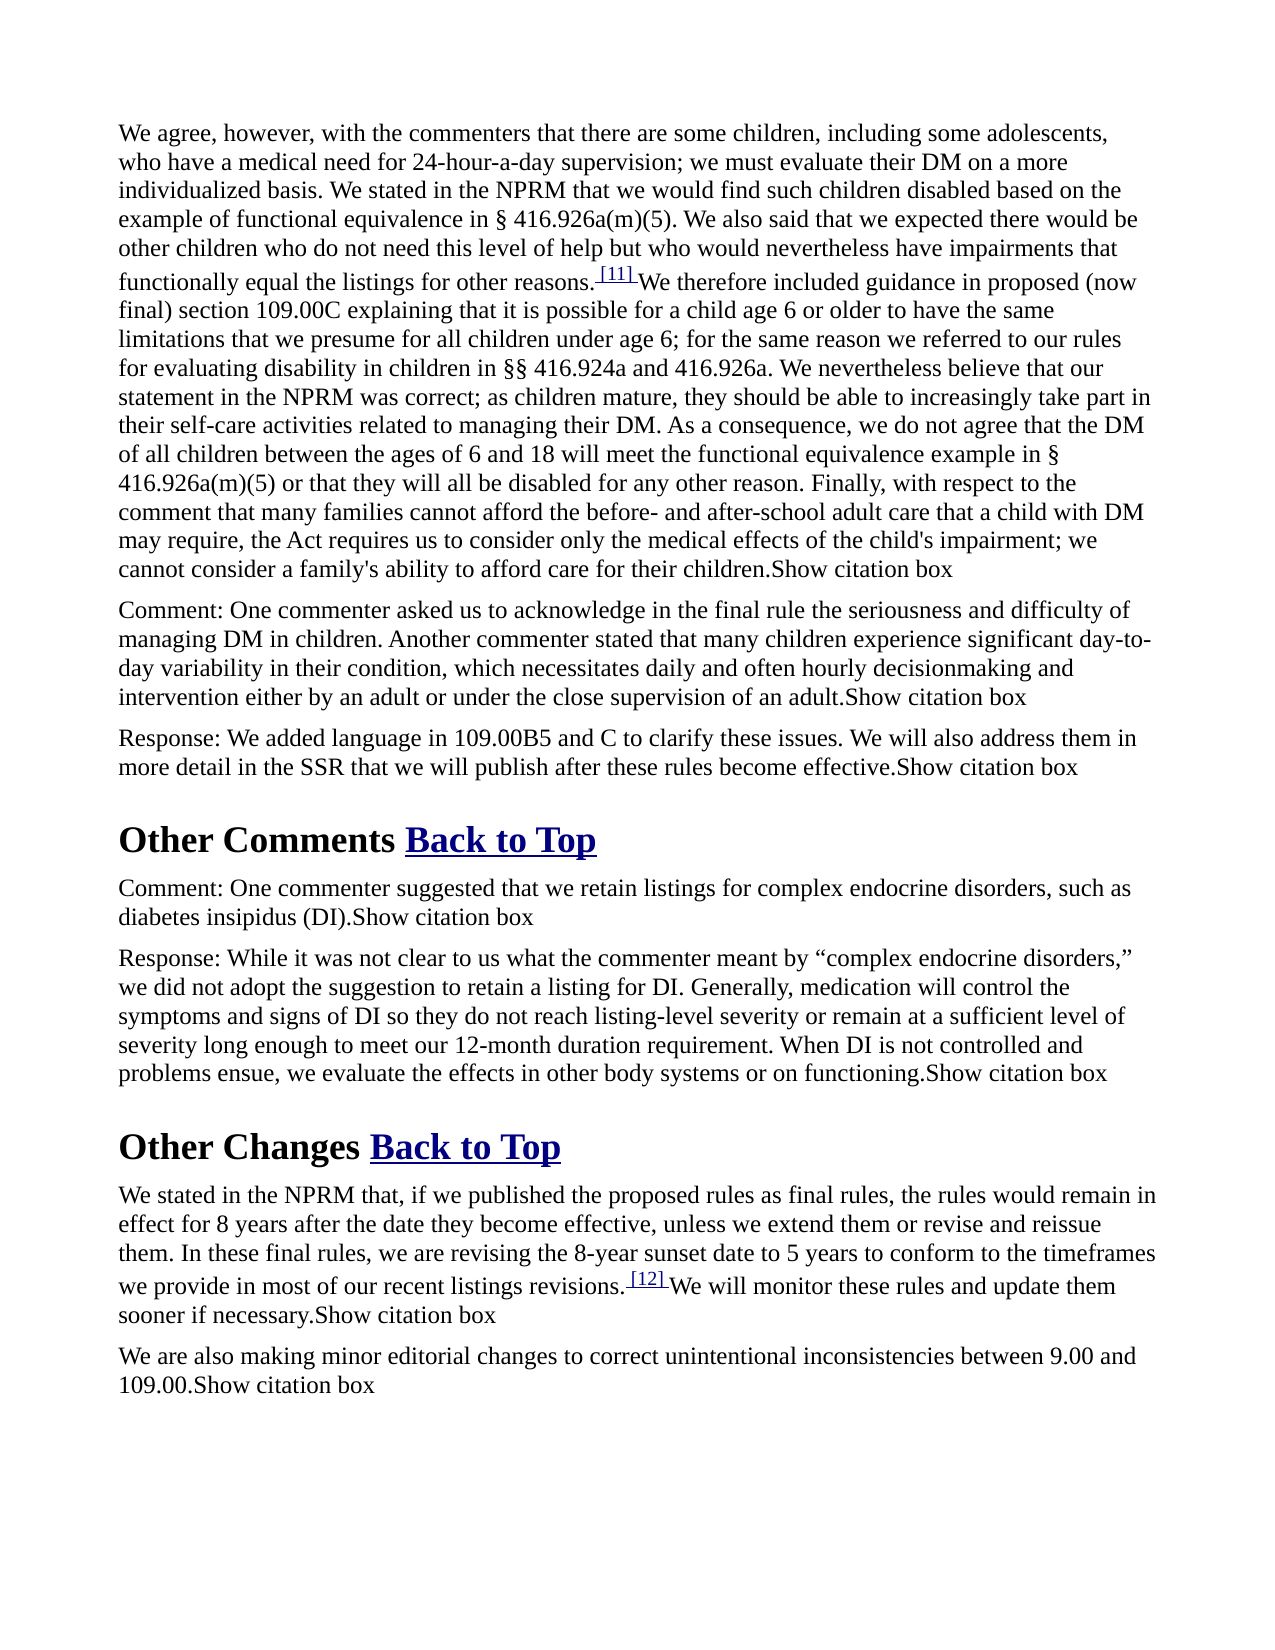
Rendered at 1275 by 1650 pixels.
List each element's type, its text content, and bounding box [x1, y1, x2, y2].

text We stated in the NPRM that, if we published the proposed rules as final rules, the rules would remain in effect for 8 years after the date they become effective, unless we extend them or revise and reissue them. In these final rules, we are revising the 8-year sunset date to 5 years to conform to the timeframes we provide in most of our recent listings revisions. [12] We will monitor these rules and update them sooner if necessary.Show citation box [118, 1180, 1157, 1329]
text Response: While it was not clear to us what the commenter meant by “complex endocrine disorders,” we did not adopt the suggestion to retain a listing for DI. Generally, medication will control the symptoms and signs of DI so they do not reach listing-level severity or remain at a sufficient level of severity long enough to meet our 12-month duration requirement. When DI is not controlled and problems ensue, we evaluate the effects in other body systems or on functioning.Show citation box [118, 943, 1157, 1087]
text Comment: One commenter asked us to acknowledge in the final rule the seriousness and difficulty of managing DM in children. Another commenter stated that many children experience significant day-to-day variability in their condition, which necessitates daily and often hourly decisionmaking and intervention either by an adult or under the close supervision of an adult.Show citation box [118, 595, 1157, 710]
text We agree, however, with the commenters that there are some children, including some adolescents, who have a medical need for 24-hour-a-day supervision; we must evaluate their DM on a more individualized basis. We stated in the NPRM that we would find such children disabled based on the example of functional equivalence in § 416.926a(m)(5). We also said that we expected there would be other children who do not need this level of help but who would nevertheless have impairments that functionally equal the listings for other reasons. [11] We therefore included guidance in proposed (now final) section 109.00C explaining that it is possible for a child age 6 or older to have the same limitations that we presume for all children under age 6; for the same reason we referred to our rules for evaluating disability in children in §§ 416.924a and 416.926a. We nevertheless believe that our statement in the NPRM was correct; as children mature, they should be able to increasingly take part in their self-care activities related to managing their DM. As a consequence, we do not agree that the DM of all children between the ages of 6 and 18 will meet the functional equivalence example in § 416.926a(m)(5) or that they will all be disabled for any other reason. Finally, with respect to the comment that many families cannot afford the before- and after-school adult care that a child with DM may require, the Act requires us to consider only the medical effects of the child's impairment; we cannot consider a family's ability to afford care for their children.Show citation box [118, 118, 1157, 583]
text Comment: One commenter suggested that we retain listings for complex endocrine disorders, such as diabetes insipidus (DI).Show citation box [118, 873, 1157, 931]
subtitle Other Changes Back to Top [118, 1125, 1157, 1168]
text Response: We added language in 109.00B5 and C to clarify these issues. We will also address them in more detail in the SSR that we will publish after these rules become effective.Show citation box [118, 723, 1157, 780]
text We are also making minor editorial changes to correct unintentional inconsistencies between 9.00 and 109.00.Show citation box [118, 1341, 1157, 1399]
subtitle Other Comments Back to Top [118, 818, 1157, 861]
